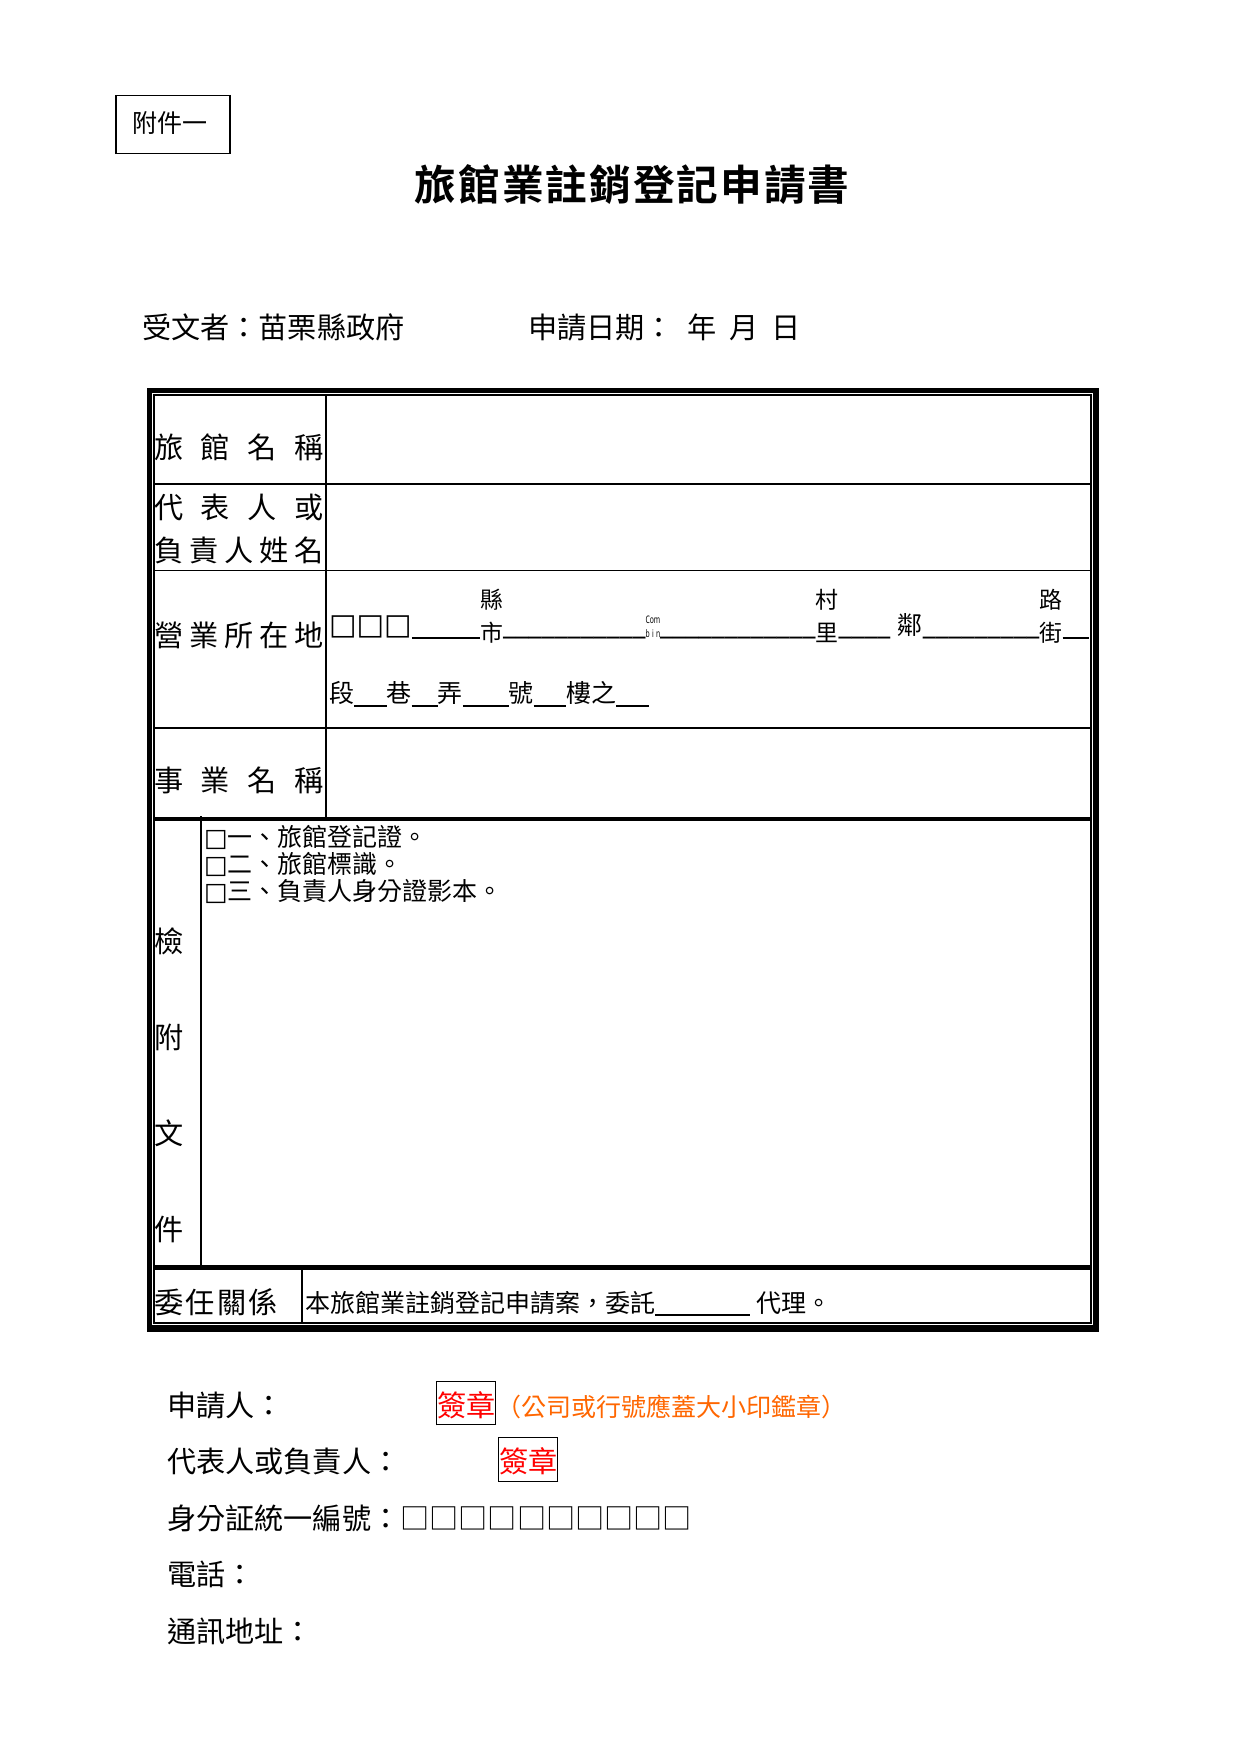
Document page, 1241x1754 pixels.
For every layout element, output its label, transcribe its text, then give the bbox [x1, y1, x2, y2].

text 通訊地址： [167, 1594, 1098, 1650]
table_cell □□□ 縣市___________Combin____________村里____ 鄰_________路街 段 巷 弄 號 樓之 [327, 571, 1090, 727]
table_cell 本旅館業註銷登記申請案，委託 代理。 [303, 1270, 1090, 1322]
table_cell □一、旅館登記證。 □二、旅館標識。 □三、負責人身分證影本。 [202, 821, 1090, 1265]
text 申請人： 簽章（公司或行號應蓋大小印鑑章） [167, 1369, 1098, 1425]
table_cell 委 任 關 係 [155, 1270, 301, 1322]
table_cell 事業名稱 [155, 729, 325, 816]
text 旅館業註銷登記申請書 [117, 96, 229, 153]
table_header [327, 396, 1090, 483]
text 電話： [167, 1538, 1098, 1594]
table_cell [327, 485, 1090, 569]
text 附件一二 [132, 104, 214, 145]
table_cell 檢 附 文 件 [155, 821, 200, 1265]
table_cell [327, 729, 1090, 816]
text 身分証統一編號：□□□□□□□□□□ [167, 1482, 1098, 1538]
table_cell 營業所在地 [155, 571, 325, 727]
table_cell 代表人或 負責人姓名 [155, 485, 325, 569]
text 旅館業註銷登記申請書 [142, 152, 1098, 213]
text 受文者：苗栗縣政府 申請日期： 年 月 日 [142, 288, 1098, 363]
table_header 旅館名稱 [155, 396, 325, 483]
text 代表人或負責人： 簽章 [167, 1425, 1098, 1482]
